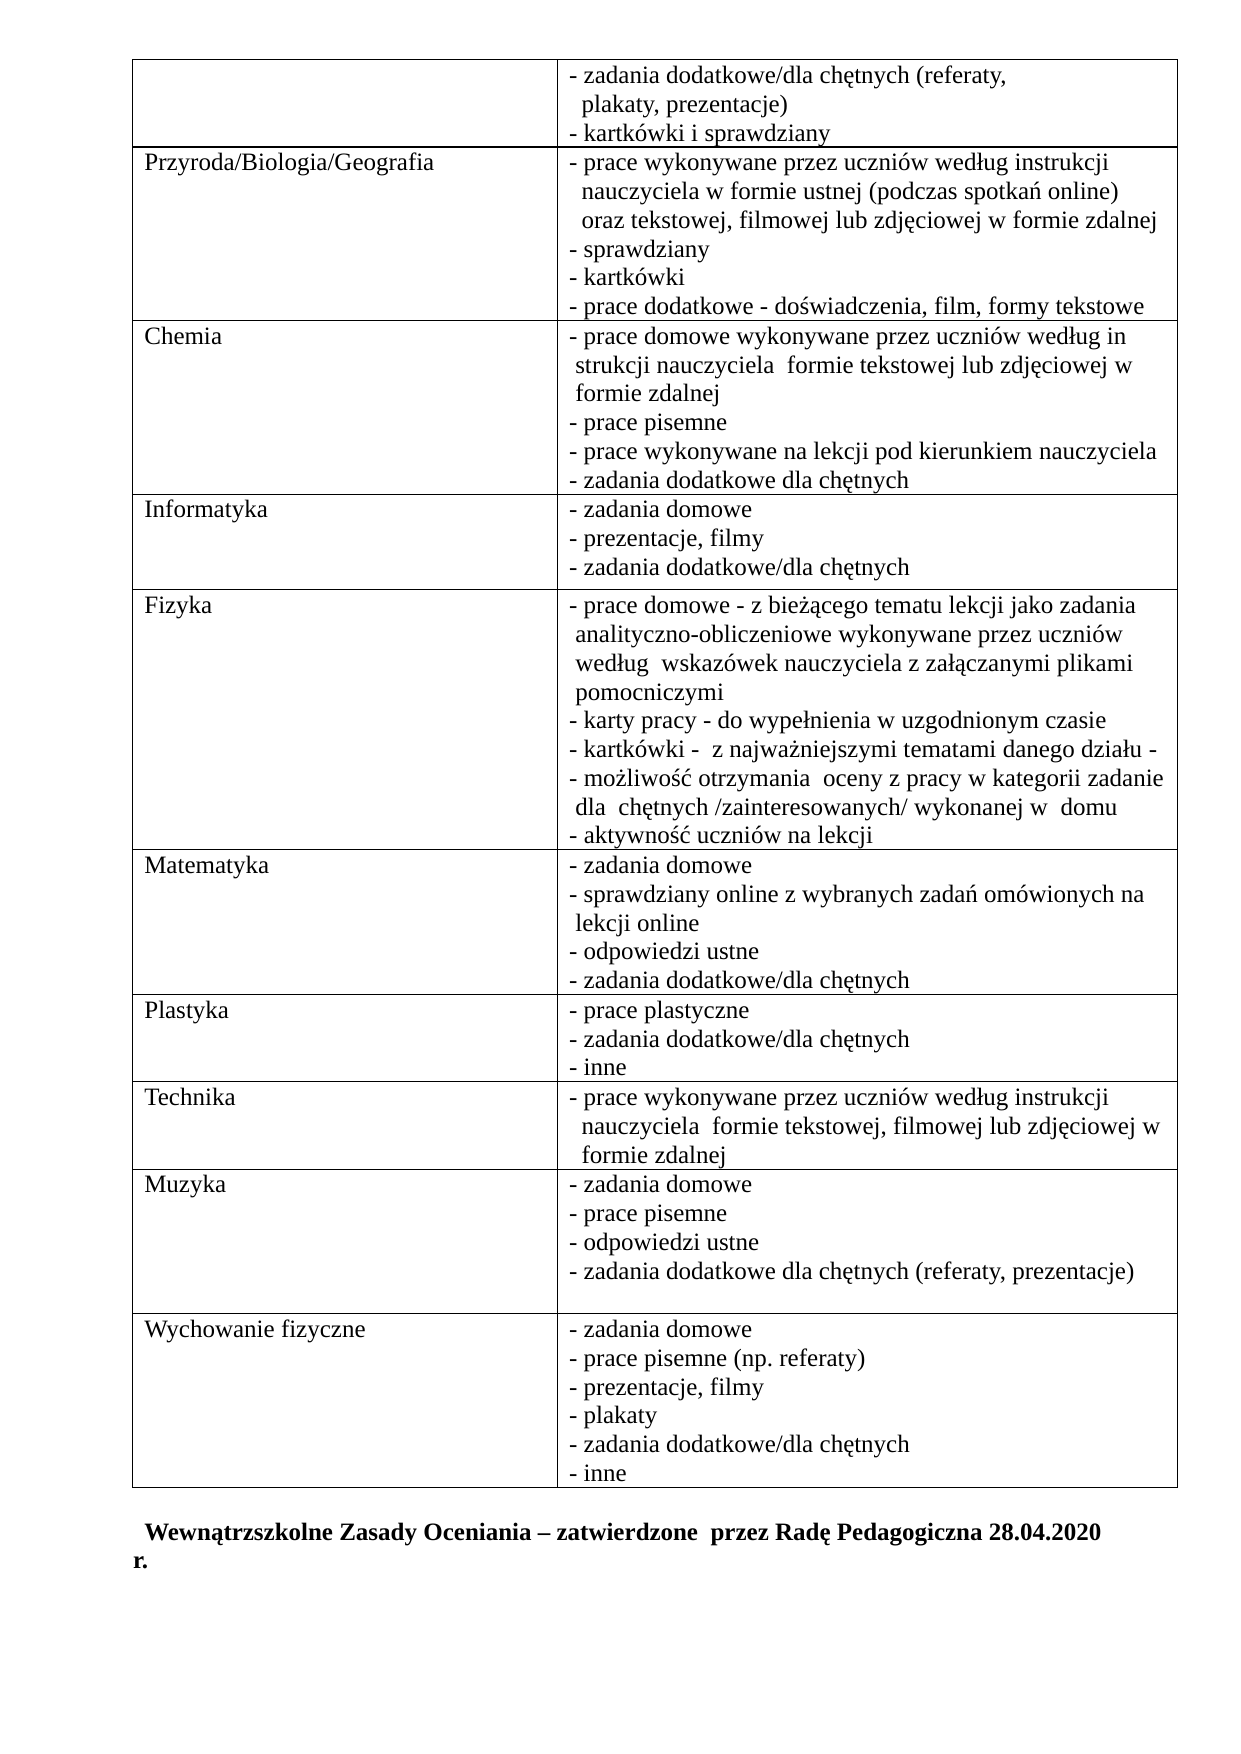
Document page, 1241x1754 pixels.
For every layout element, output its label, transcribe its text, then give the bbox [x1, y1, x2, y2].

table_cell Wychowanie fizyczne [133, 1314, 557, 1487]
table_cell - prace wykonywane przez uczniów według instrukcji nauczyciela formie tekstowej, filmowej lub zdjęciowej w formie zdalnej [558, 1082, 1177, 1168]
table_cell - zadania domowe - sprawdziany online z wybranych zadań omówionych na lekcji online - odpowiedzi ustne - zadania dodatkowe/dla chętnych [558, 850, 1177, 994]
table_cell Przyroda/Biologia/Geografia [133, 148, 557, 320]
table_cell Chemia [133, 321, 557, 493]
table_cell Muzyka [133, 1170, 557, 1313]
table_cell Technika [133, 1082, 557, 1168]
table_cell Plastyka [133, 995, 557, 1081]
table_cell - zadania domowe - prace pisemne - odpowiedzi ustne - zadania dodatkowe dla chętnych (referaty, prezentacje) [558, 1170, 1177, 1313]
table_cell Informatyka [133, 495, 557, 589]
text Wewnątrzszkolne Zasady Oceniania – zatwierdzone przez Radę Pedagogiczna 28.04.2020 r. [0, 1517, 1122, 1574]
table_cell - prace domowe wykonywane przez uczniów według in strukcji nauczyciela formie tekstowej lub zdjęciowej w formie zdalnej - prace pisemne - prace wykonywane na lekcji pod kierunkiem nauczyciela - zadania dodatkowe dla chętnych [558, 321, 1177, 493]
table_cell - prace wykonywane przez uczniów według instrukcji nauczyciela w formie ustnej (podczas spotkań online) oraz tekstowej, filmowej lub zdjęciowej w formie zdalnej - sprawdziany - kartkówki - prace dodatkowe - doświadczenia, film, formy tekstowe [558, 148, 1177, 320]
table_cell Matematyka [133, 850, 557, 994]
table_cell - prace domowe - z bieżącego tematu lekcji jako zadania analityczno-obliczeniowe wykonywane przez uczniów według wskazówek nauczyciela z załączanymi plikami pomocniczymi - karty pracy - do wypełnienia w uzgodnionym czasie - kartkówki - z najważniejszymi tematami danego działu - - możliwość otrzymania oceny z pracy w kategorii zadanie dla chętnych /zainteresowanych/ wykonanej w domu - aktywność uczniów na lekcji [558, 590, 1177, 849]
table_cell - zadania domowe - prace pisemne (np. referaty) - prezentacje, filmy - plakaty - zadania dodatkowe/dla chętnych - inne [558, 1314, 1177, 1487]
table_cell - zadania dodatkowe/dla chętnych (referaty, plakaty, prezentacje) - kartkówki i sprawdziany [558, 60, 1177, 146]
table_cell Fizyka [133, 590, 557, 849]
table_cell [133, 60, 557, 146]
table_cell - zadania domowe - prezentacje, filmy - zadania dodatkowe/dla chętnych [558, 495, 1177, 589]
table_cell - prace plastyczne - zadania dodatkowe/dla chętnych - inne [558, 995, 1177, 1081]
